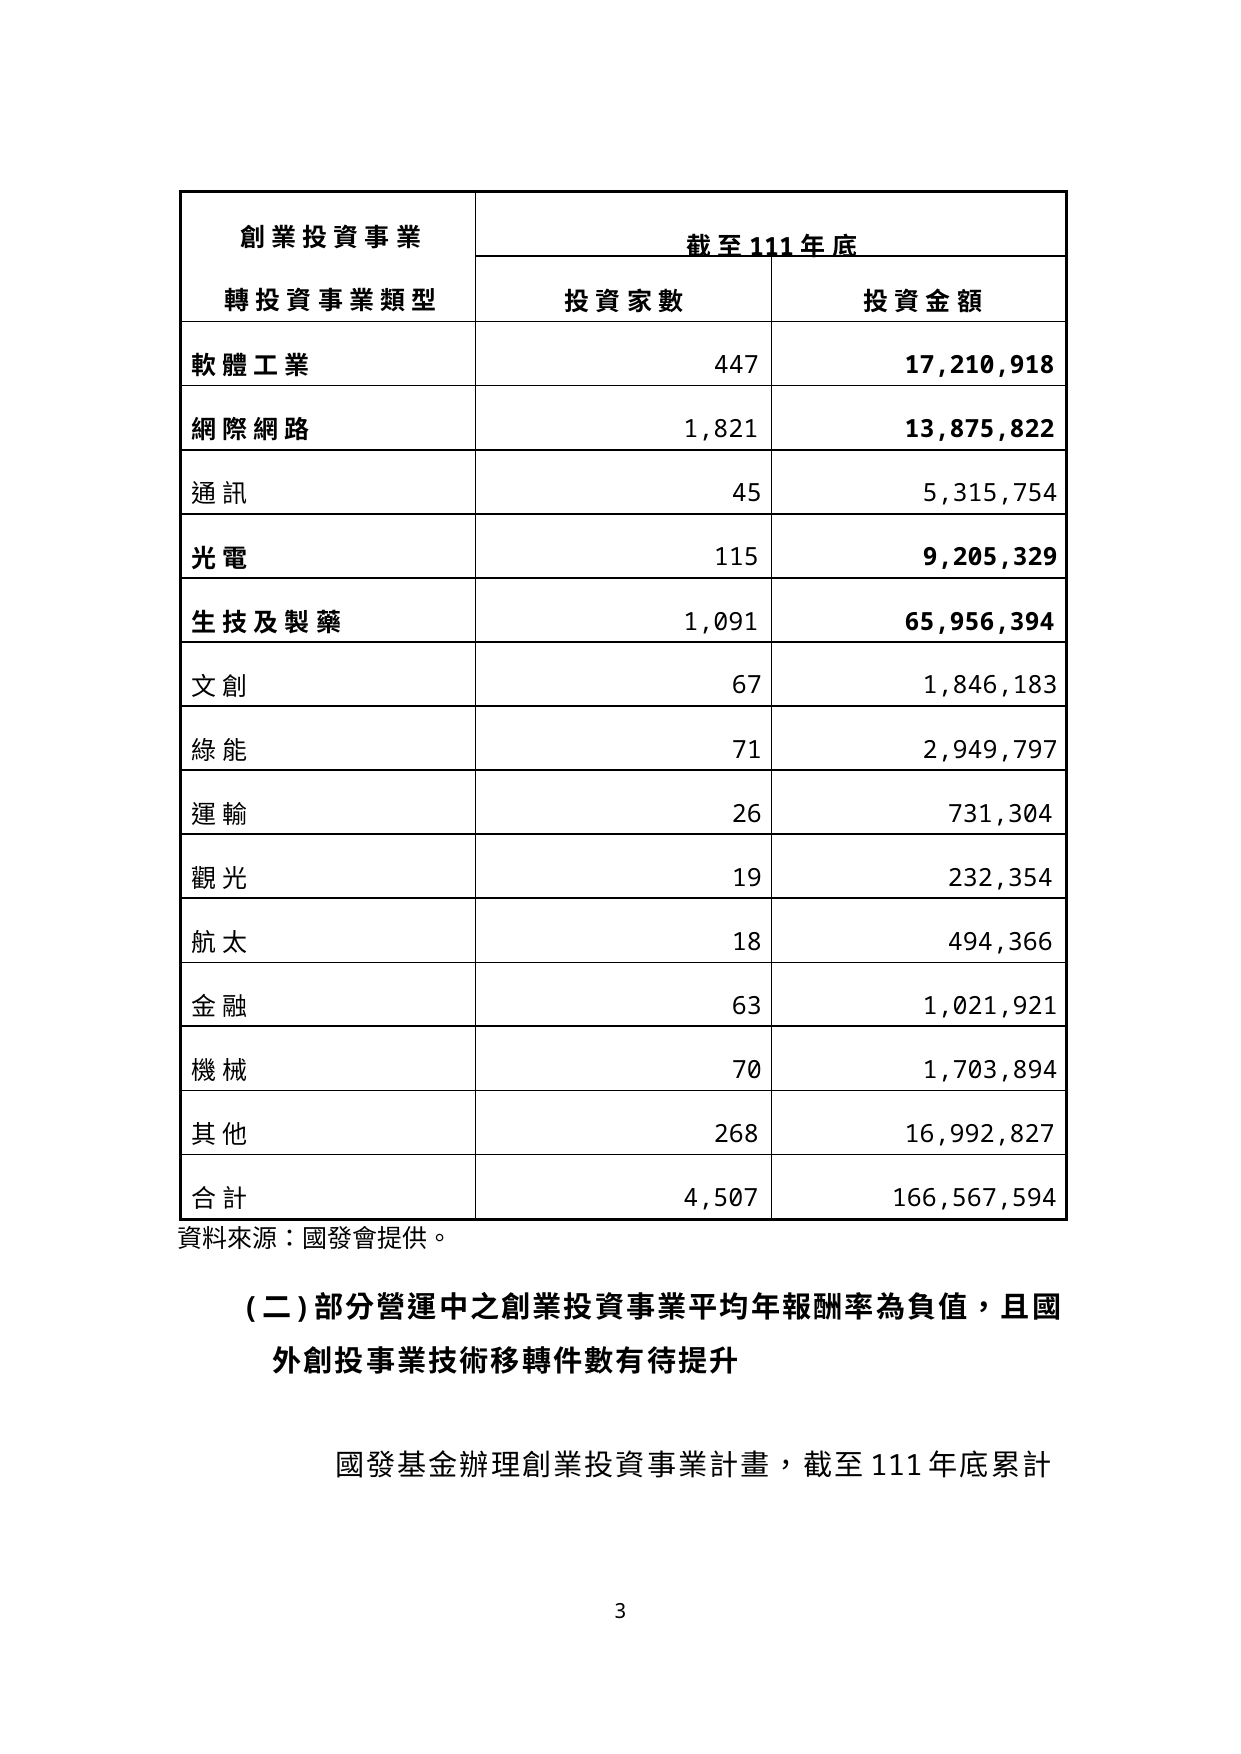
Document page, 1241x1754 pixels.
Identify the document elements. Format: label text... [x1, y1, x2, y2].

table_cell 494,366 [772, 899, 1065, 961]
table_cell 13,875,822 [772, 386, 1065, 449]
table_cell 1,703,894 [772, 1027, 1065, 1089]
table_cell 1,821 [476, 386, 771, 449]
table_cell 16,992,827 [772, 1091, 1065, 1153]
table_cell 18 [476, 899, 771, 961]
table_cell 65,956,394 [772, 579, 1065, 641]
table_cell 45 [476, 451, 771, 513]
table_cell 9,205,329 [772, 515, 1065, 577]
table_cell 生技及製藥 [182, 579, 475, 641]
table_cell 金融 [182, 963, 475, 1025]
table_cell 71 [476, 707, 771, 769]
table_cell 63 [476, 963, 771, 1025]
table_cell 268 [476, 1091, 771, 1153]
table_cell 網際網路 [182, 386, 475, 449]
text 資料來源：國發會提供。 [177, 1221, 1063, 1254]
table_cell 1,846,183 [772, 643, 1065, 705]
table_cell 70 [476, 1027, 771, 1089]
table_cell 投資家數 [476, 257, 771, 321]
table_cell 文創 [182, 643, 475, 705]
table_cell 26 [476, 771, 771, 833]
text (二)部分營運中之創業投資事業平均年報酬率為負值，且國外創投事業技術移轉件數有待提升 [236, 1254, 1063, 1379]
table_cell 67 [476, 643, 771, 705]
table_cell 1,091 [476, 579, 771, 641]
table_cell 合計 [182, 1155, 475, 1218]
table_cell 機械 [182, 1027, 475, 1089]
table_cell 光電 [182, 515, 475, 577]
text 國發基金辦理創業投資事業計畫，截至111年底累計投資創業投資事業98家(39家已清算、59家尚在營運中)，累計投資金額293.88億元，平均年報酬率3.01%（詳表3）。檢視尚在營運之59家創業投資事業，國內創業投資事業平均年報酬率為負值者7家，國外創業投資事業平均年報酬率為負值者11家，合共18家，占比30.51%，其平均年報酬率介於負0.04%至負25.19%間 (詳表4)，營運績效仍待改善。另該基金投資國外創業投資事業之預期目標之一係透過國外投資，引進先進國家技術至國內生根，惟據國發會提供資料，截至111年底尚在營運之國外創投事業，僅大和台日基金(Daiwa Taiwan-Japan Biotech Fund,L.P.)辦理技術移轉2件，容有提升空間，允宜研謀改善並積極推動辦理。 [266, 1379, 1063, 1504]
table_cell 投資金額 [772, 257, 1065, 321]
table_cell 166,567,594 [772, 1155, 1065, 1218]
table_cell 軟體工業 [182, 322, 475, 385]
table_cell 綠能 [182, 707, 475, 769]
table_cell 5,315,754 [772, 451, 1065, 513]
table_cell 1,021,921 [772, 963, 1065, 1025]
table_cell 447 [476, 322, 771, 385]
table_cell 觀光 [182, 835, 475, 897]
table_cell 731,304 [772, 771, 1065, 833]
table_cell 19 [476, 835, 771, 897]
table_cell 通訊 [182, 451, 475, 513]
table_cell 232,354 [772, 835, 1065, 897]
table_cell 115 [476, 515, 771, 577]
table_cell 航太 [182, 899, 475, 961]
table_cell 4,507 [476, 1155, 771, 1218]
table_cell 17,210,918 [772, 322, 1065, 385]
table_cell 其他 [182, 1091, 475, 1153]
table_cell 運輸 [182, 771, 475, 833]
table_header 截至111年底 [476, 193, 1065, 255]
table_header 創業投資事業 轉投資事業類型 [182, 193, 475, 321]
table_cell 2,949,797 [772, 707, 1065, 769]
